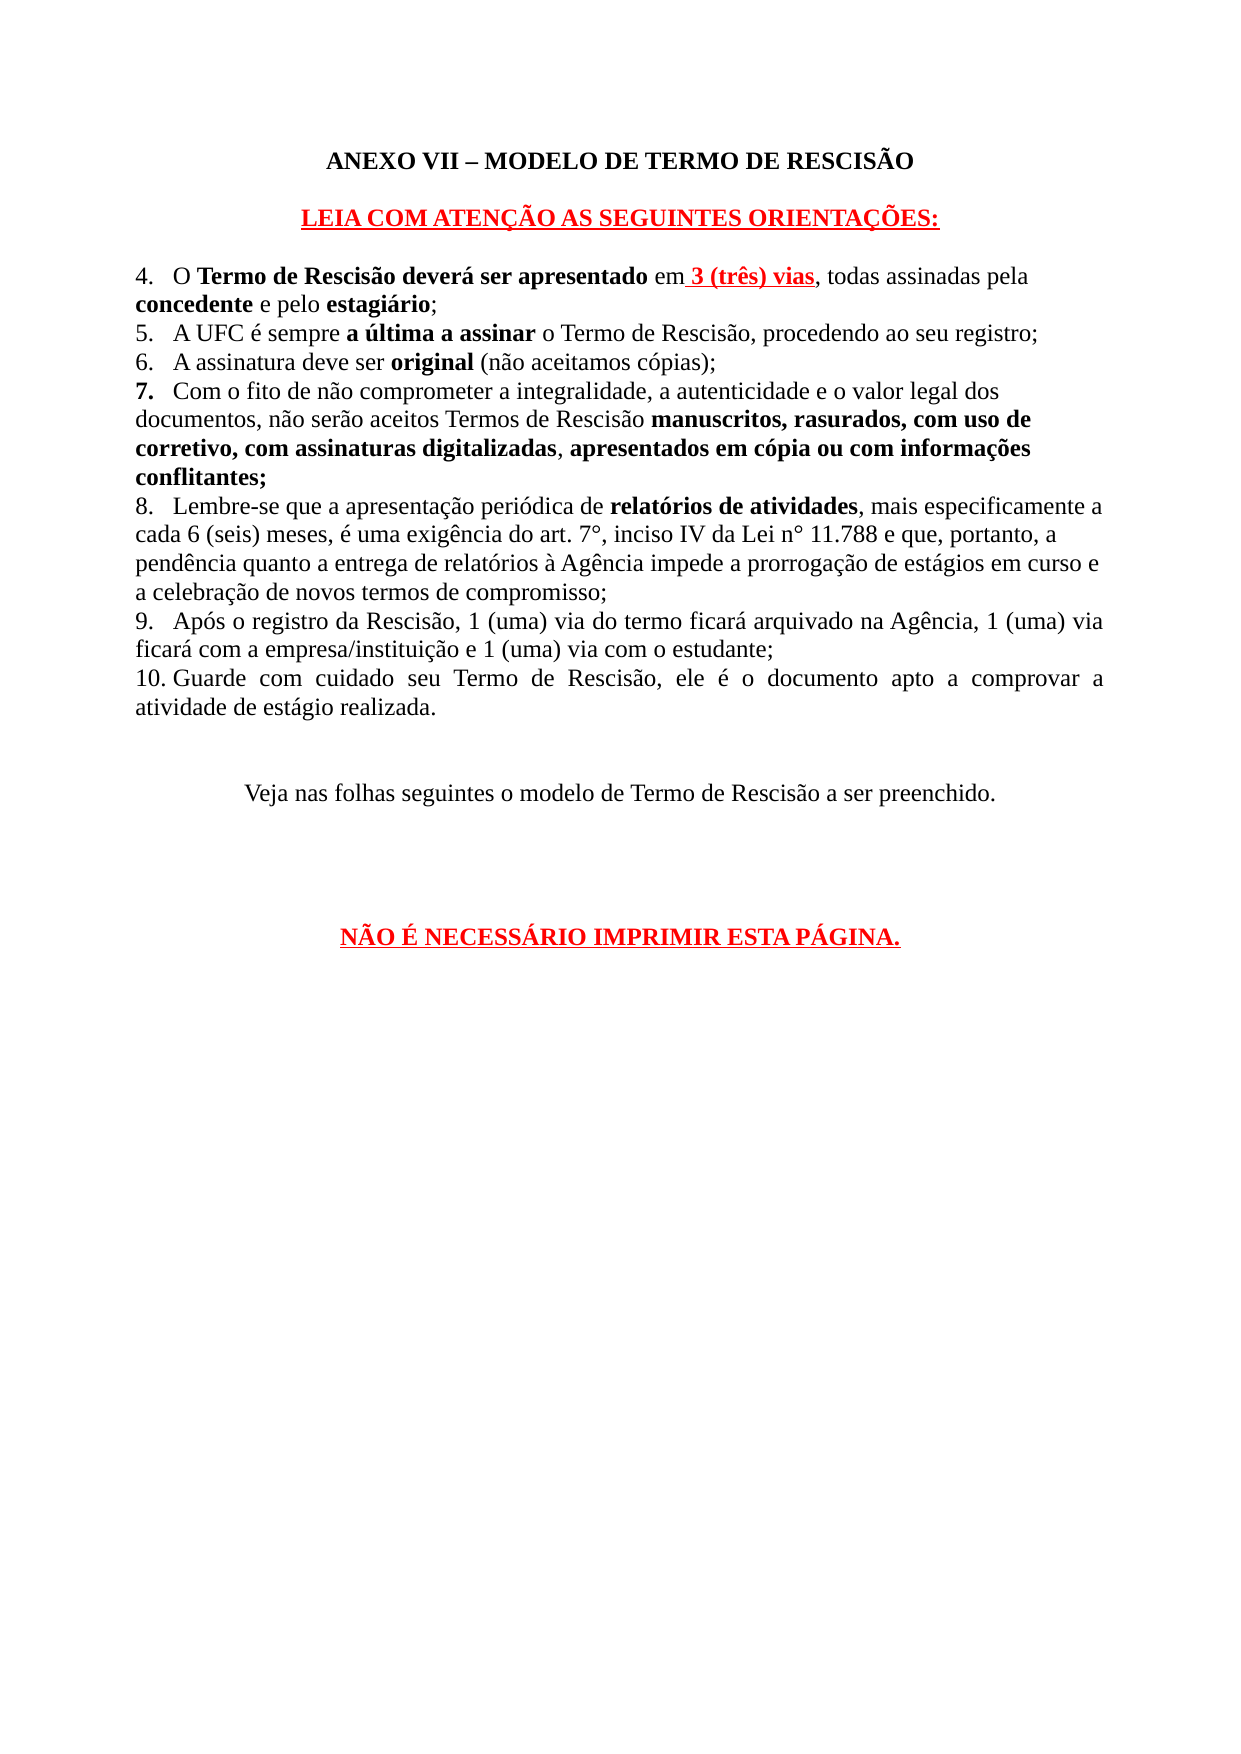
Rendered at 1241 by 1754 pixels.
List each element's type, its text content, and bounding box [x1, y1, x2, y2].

list A UFC é sempre a última a assinar o Termo de Rescisão, procedendo ao seu registro; [135, 318, 1105, 347]
list O Termo de Rescisão deverá ser apresentado em 3 (três) vias, todas assinadas pela concedente e pelo estagiário; [135, 261, 1105, 318]
list Guarde com cuidado seu Termo de Rescisão, ele é o documento apto a comprovar a atividade de estágio realizada. [135, 663, 1105, 721]
list A assinatura deve ser original (não aceitamos cópias); [135, 347, 1105, 376]
list Após o registro da Rescisão, 1 (uma) via do termo ficará arquivado na Agência, 1 (uma) via ficará com a empresa/instituição e 1 (uma) via com o estudante; [135, 606, 1105, 663]
list Lembre-se que a apresentação periódica de relatórios de atividades, mais especificamente a cada 6 (seis) meses, é uma exigência do art. 7°, inciso IV da Lei n° 11.788 e que, portanto, a pendência quanto a entrega de relatórios à Agência impede a prorrogação de estágios em curso e a celebração de novos termos de compromisso; [135, 491, 1105, 606]
text ANEXO VII – MODELO DE TERMO DE RESCISÃO [135, 146, 1105, 174]
list Com o fito de não comprometer a integralidade, a autenticidade e o valor legal dos documentos, não serão aceitos Termos de Rescisão manuscritos, rasurados, com uso de corretivo, com assinaturas digitalizadas, apresentados em cópia ou com informações conflitantes; [135, 376, 1105, 491]
text LEIA COM ATENÇÃO AS SEGUINTES ORIENTAÇÕES: [135, 203, 1105, 232]
text NÃO É NECESSÁRIO IMPRIMIR ESTA PÁGINA. [135, 922, 1105, 951]
text Veja nas folhas seguintes o modelo de Termo de Rescisão a ser preenchido. [135, 778, 1105, 807]
